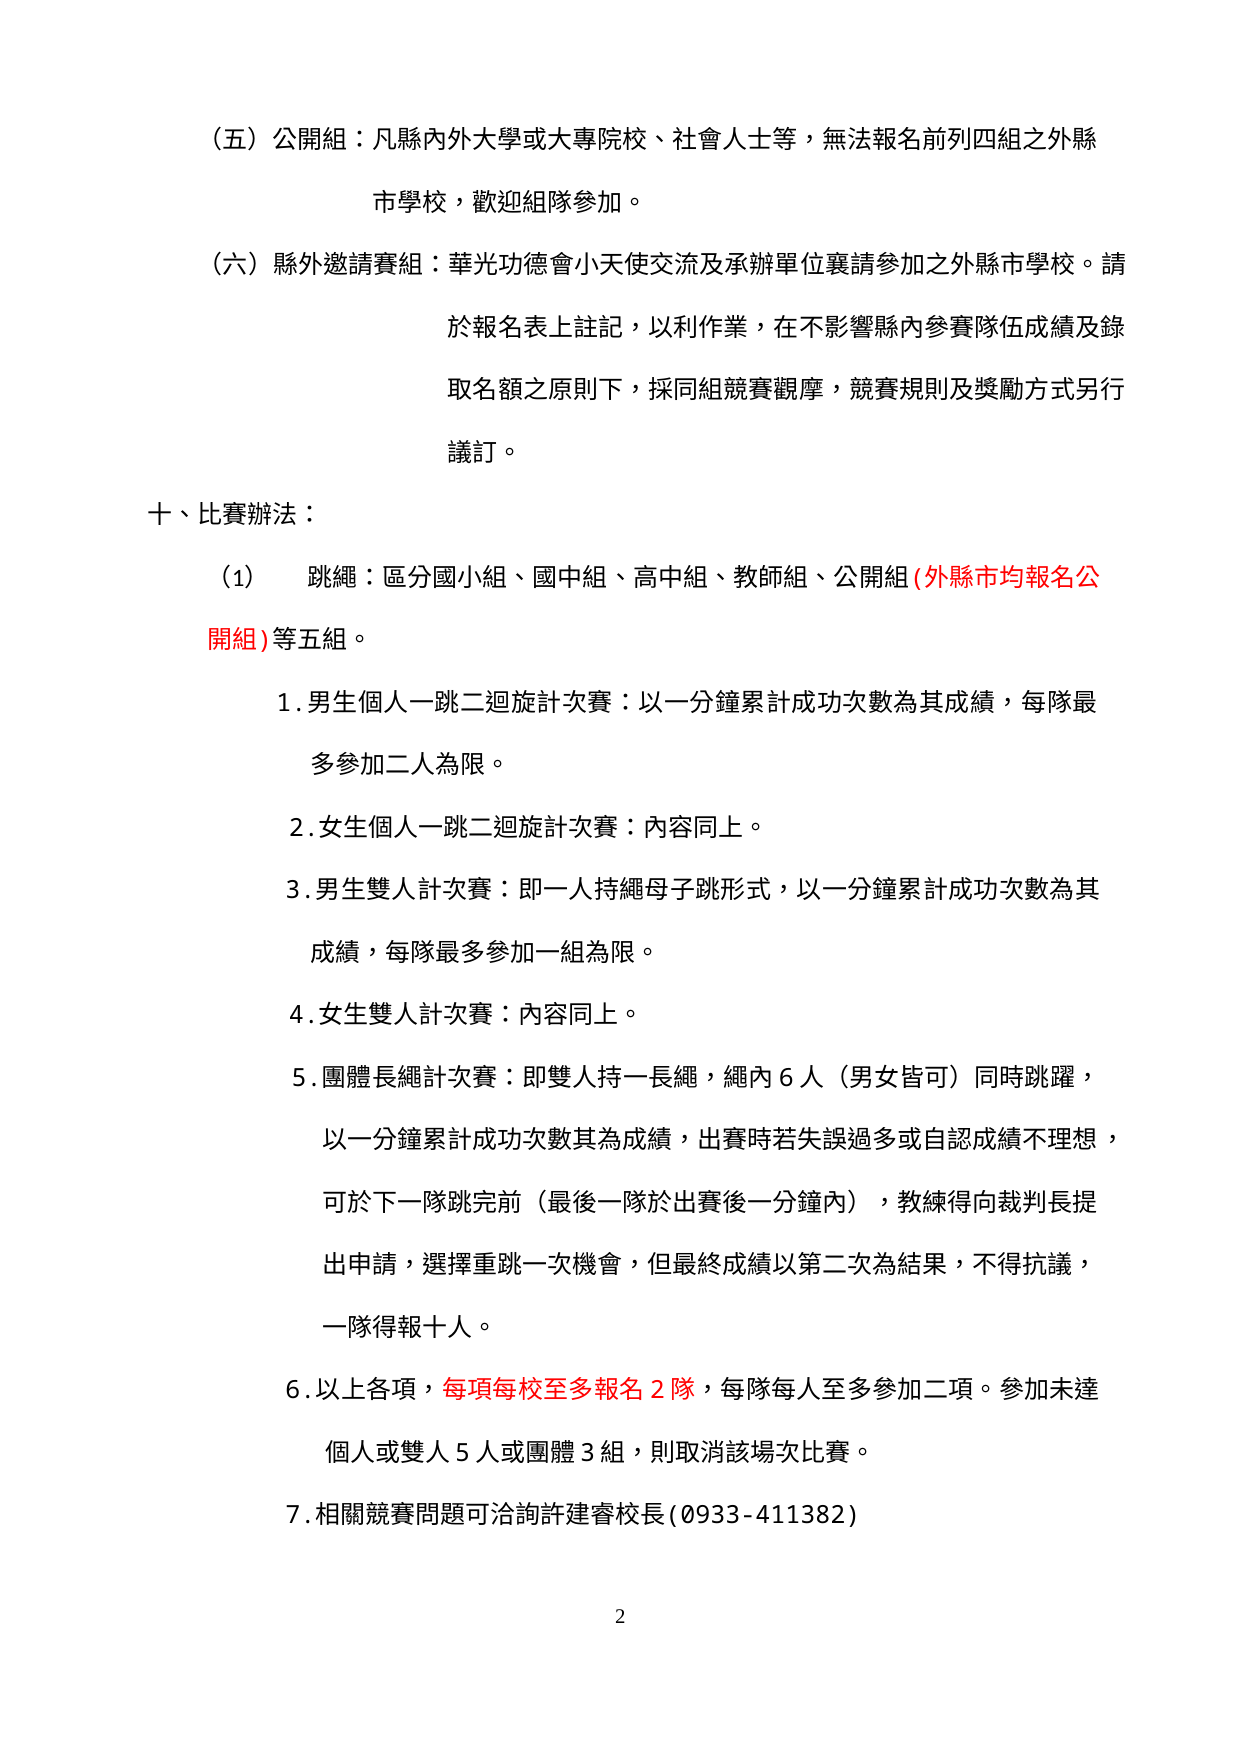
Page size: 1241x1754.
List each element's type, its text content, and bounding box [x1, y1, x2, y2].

text 2.女生個人一跳二迴旋計次賽：內容同上。 [289, 784, 1100, 846]
text 5.團體長繩計次賽：即雙人持一長繩，繩內6人（男女皆可）同時跳躍，以一分鐘累計成功次數其為成績，出賽時若失誤過多或自認成績不理想，可於下一隊跳完前（最後一隊於出賽後一分鐘內），教練得向裁判長提出申請，選擇重跳一次機會，但最終成績以第二次為結果，不得抗議，一隊得報十人。 [291, 1034, 1100, 1346]
text （六）縣外邀請賽組：華光功德會小天使交流及承辦單位襄請參加之外縣市學校。請於報名表上註記，以利作業，在不影響縣內參賽隊伍成績及錄取名額之原則下，採同組競賽觀摩，競賽規則及獎勵方式另行議訂。 [198, 221, 1127, 471]
text 7.相關競賽問題可洽詢許建睿校長(0933-411382) [148, 1471, 1100, 1534]
text 4.女生雙人計次賽：內容同上。 [289, 971, 1100, 1034]
list 跳繩：區分國小組、國中組、高中組、教師組、公開組(外縣市均報名公開組)等五組。 [207, 534, 1100, 659]
text 3.男生雙人計次賽：即一人持繩母子跳形式，以一分鐘累計成功次數為其成績，每隊最多參加一組為限。 [285, 846, 1100, 971]
text 1.男生個人一跳二迴旋計次賽：以一分鐘累計成功次數為其成績，每隊最多參加二人為限。 [276, 659, 1100, 784]
text （五）公開組：凡縣內外大學或大專院校、社會人士等，無法報名前列四組之外縣市學校，歡迎組隊參加。 [198, 96, 1100, 221]
text 6.以上各項，每項每校至多報名2隊，每隊每人至多參加二項。參加未達個人或雙人5人或團體3組，則取消該場次比賽。 [285, 1346, 1100, 1471]
text 十、比賽辦法： [73, 471, 1100, 534]
